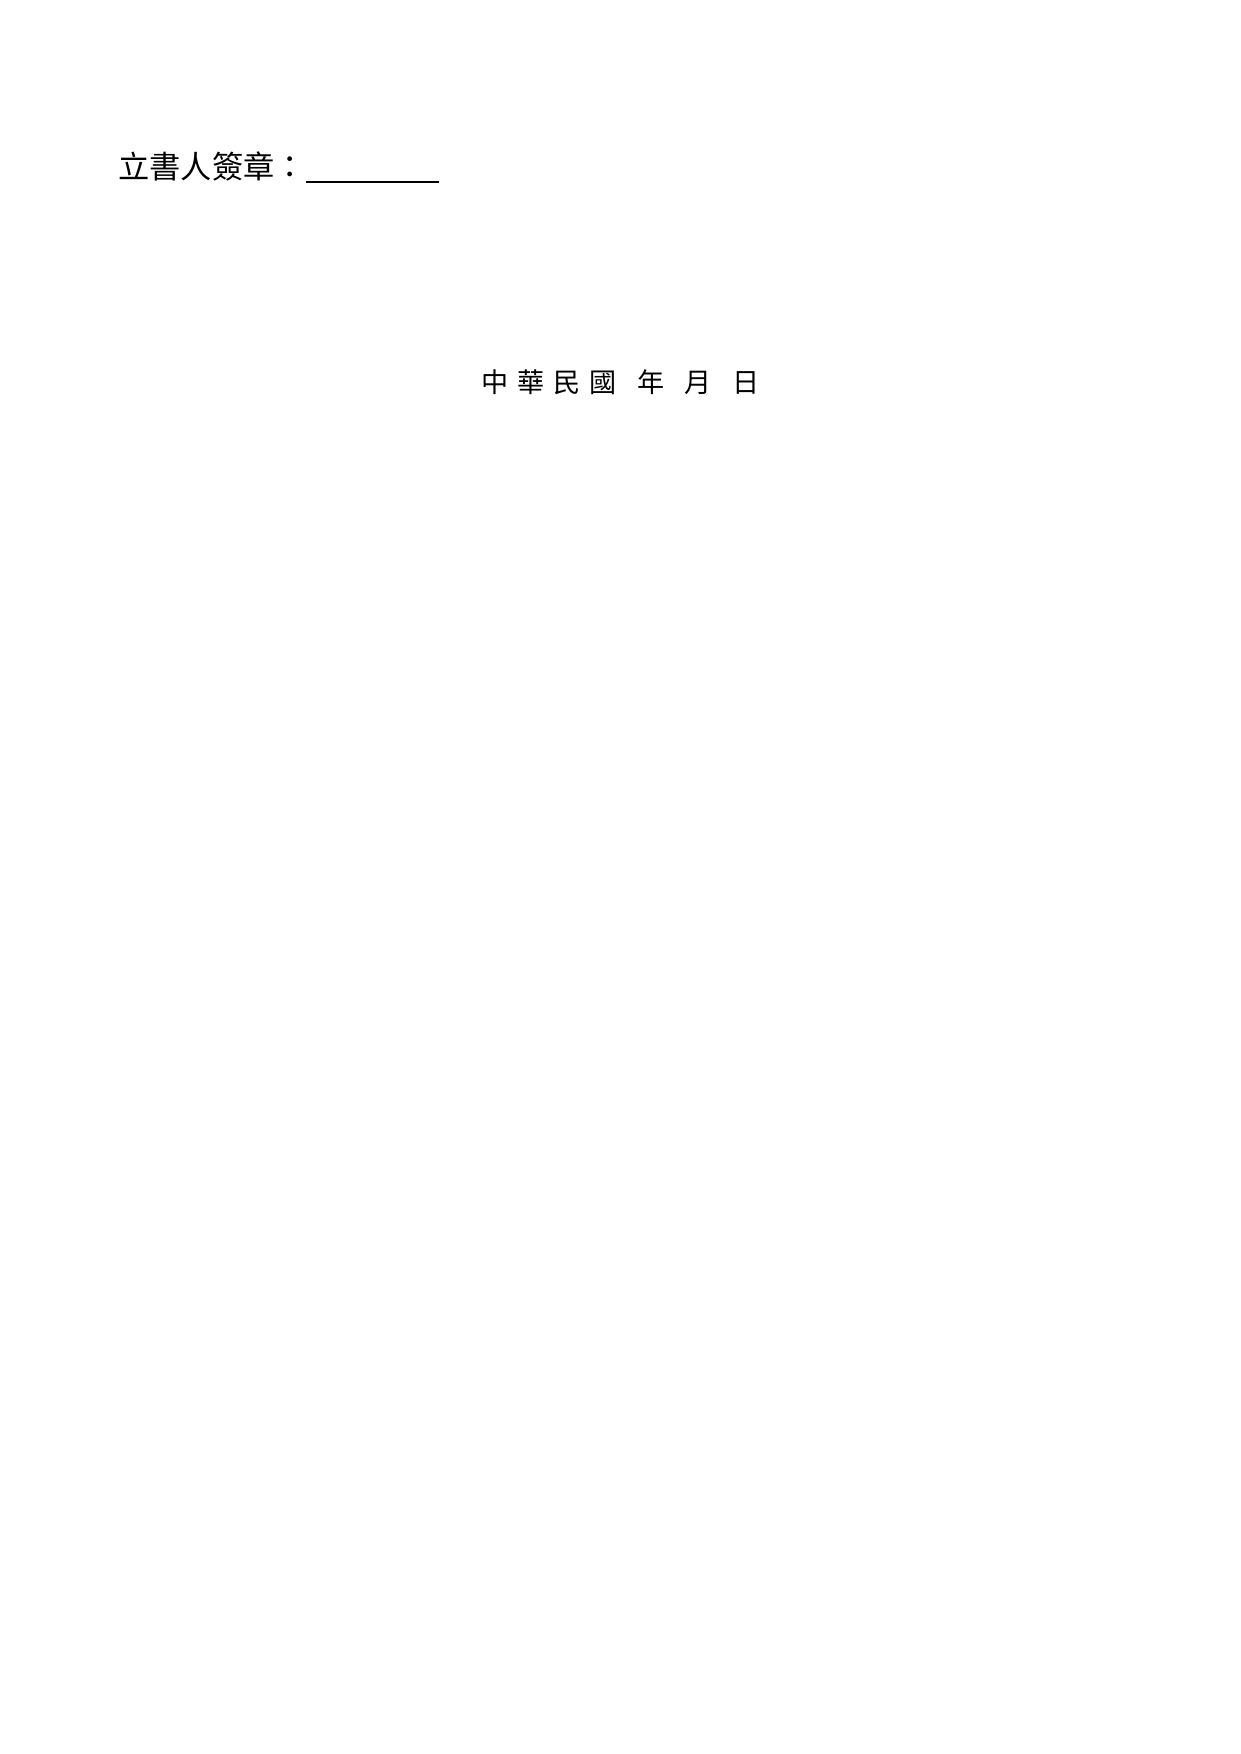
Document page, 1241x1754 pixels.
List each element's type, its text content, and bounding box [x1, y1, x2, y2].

text 立書人簽章： [118, 127, 1122, 202]
text 中華民國 年 月 日 [118, 344, 1122, 419]
